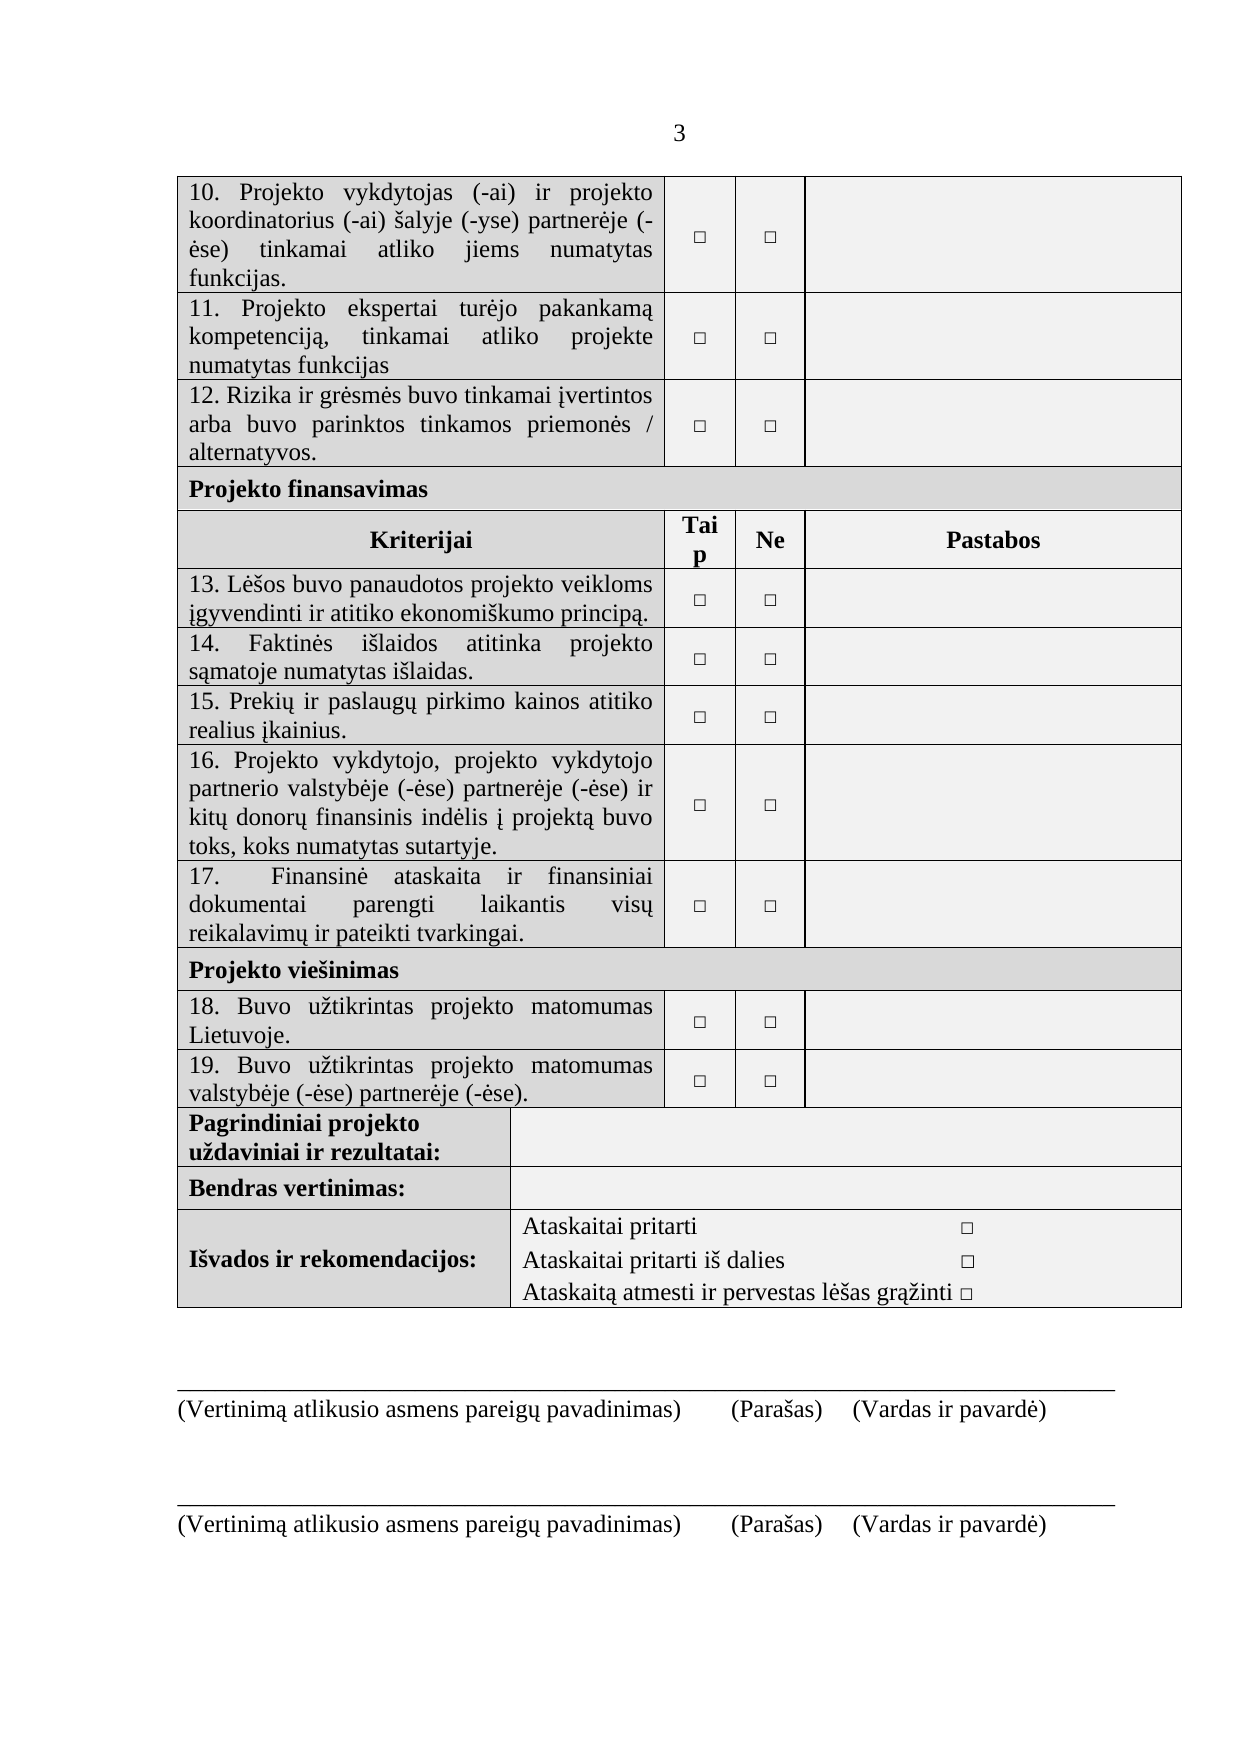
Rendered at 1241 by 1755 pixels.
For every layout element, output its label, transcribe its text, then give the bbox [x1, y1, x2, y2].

table_cell 12. Rizika ir grėsmės buvo tinkamai įvertintos arba buvo parinktos tinkamos priemonės / alternatyvos. [178, 380, 664, 466]
table_cell Kriterijai [178, 511, 664, 568]
table_cell ☐ [665, 745, 735, 860]
table_cell Projekto viešinimas [178, 948, 1181, 990]
table_cell ☐ [736, 569, 804, 627]
table_cell [806, 569, 1181, 627]
table_cell Pastabos [806, 511, 1181, 568]
table_cell ☐ [665, 628, 735, 685]
table_cell 19. Buvo užtikrintas projekto matomumas valstybėje (-ėse) partnerėje (-ėse). [178, 1050, 664, 1107]
table_cell ☐ [736, 1050, 804, 1107]
table_cell [806, 1050, 1181, 1107]
table_cell ☐ [665, 293, 735, 379]
table_cell 13. Lėšos buvo panaudotos projekto veikloms įgyvendinti ir atitiko ekonomiškumo principą. [178, 569, 664, 627]
table_cell ☐ [736, 628, 804, 685]
table_cell 17. Finansinė ataskaita ir finansiniai dokumentai parengti laikantis visų reikalavimų ir pateikti tvarkingai. [178, 861, 664, 947]
table_cell ☐ [736, 177, 804, 292]
table_cell [511, 1108, 1181, 1166]
text ___________________________________________________________________________ [177, 1480, 1181, 1509]
table_cell ☐ [736, 861, 804, 947]
table_cell [806, 686, 1181, 744]
table_cell ☐ [736, 686, 804, 744]
table_cell [806, 991, 1181, 1049]
text (Vertinimą atlikusio asmens pareigų pavadinimas) (Parašas) (Vardas ir pavardė) [177, 1509, 1181, 1538]
table_cell [806, 745, 1181, 860]
table_cell Ne [736, 511, 804, 568]
table_cell ☐ [665, 686, 735, 744]
table_cell Ataskaitai pritarti ☐ Ataskaitai pritarti iš dalies ☐ Ataskaitą atmesti ir pervestas lėšas grąžinti ☐ [511, 1210, 1181, 1307]
table_cell ☐ [736, 293, 804, 379]
text ___________________________________________________________________________ [177, 1365, 1181, 1394]
table_cell Taip [665, 511, 735, 568]
table_cell ☐ [665, 380, 735, 466]
table_cell ☐ [665, 177, 735, 292]
table_cell Pagrindiniai projekto uždaviniai ir rezultatai: [178, 1108, 510, 1166]
table_cell ☐ [736, 991, 804, 1049]
table_cell ☐ [665, 991, 735, 1049]
table_cell ☐ [736, 745, 804, 860]
table_cell ☐ [665, 1050, 735, 1107]
table_cell [806, 380, 1181, 466]
table_cell Projekto finansavimas [178, 467, 1181, 509]
table_cell [806, 293, 1181, 379]
table_cell Bendras vertinimas: [178, 1167, 510, 1209]
table_cell [511, 1167, 1181, 1209]
text (Vertinimą atlikusio asmens pareigų pavadinimas) (Parašas) (Vardas ir pavardė) [177, 1394, 1181, 1423]
table_cell ☐ [665, 569, 735, 627]
table_cell ☐ [665, 861, 735, 947]
table_cell 18. Buvo užtikrintas projekto matomumas Lietuvoje. [178, 991, 664, 1049]
table_cell [806, 628, 1181, 685]
table_cell 14. Faktinės išlaidos atitinka projekto sąmatoje numatytas išlaidas. [178, 628, 664, 685]
table_cell ☐ [736, 380, 804, 466]
table_cell [806, 177, 1181, 292]
table_cell 16. Projekto vykdytojo, projekto vykdytojo partnerio valstybėje (-ėse) partnerėje (-ėse) ir kitų donorų finansinis indėlis į projektą buvo toks, koks numatytas sutartyje. [178, 745, 664, 860]
table_cell 15. Prekių ir paslaugų pirkimo kainos atitiko realius įkainius. [178, 686, 664, 744]
table_cell 11. Projekto ekspertai turėjo pakankamą kompetenciją, tinkamai atliko projekte numatytas funkcijas [178, 293, 664, 379]
table_cell Išvados ir rekomendacijos: [178, 1210, 510, 1307]
table_cell [806, 861, 1181, 947]
table_cell 10. Projekto vykdytojas (-ai) ir projekto koordinatorius (-ai) šalyje (-yse) partnerėje (-ėse) tinkamai atliko jiems numatytas funkcijas. [178, 177, 664, 292]
